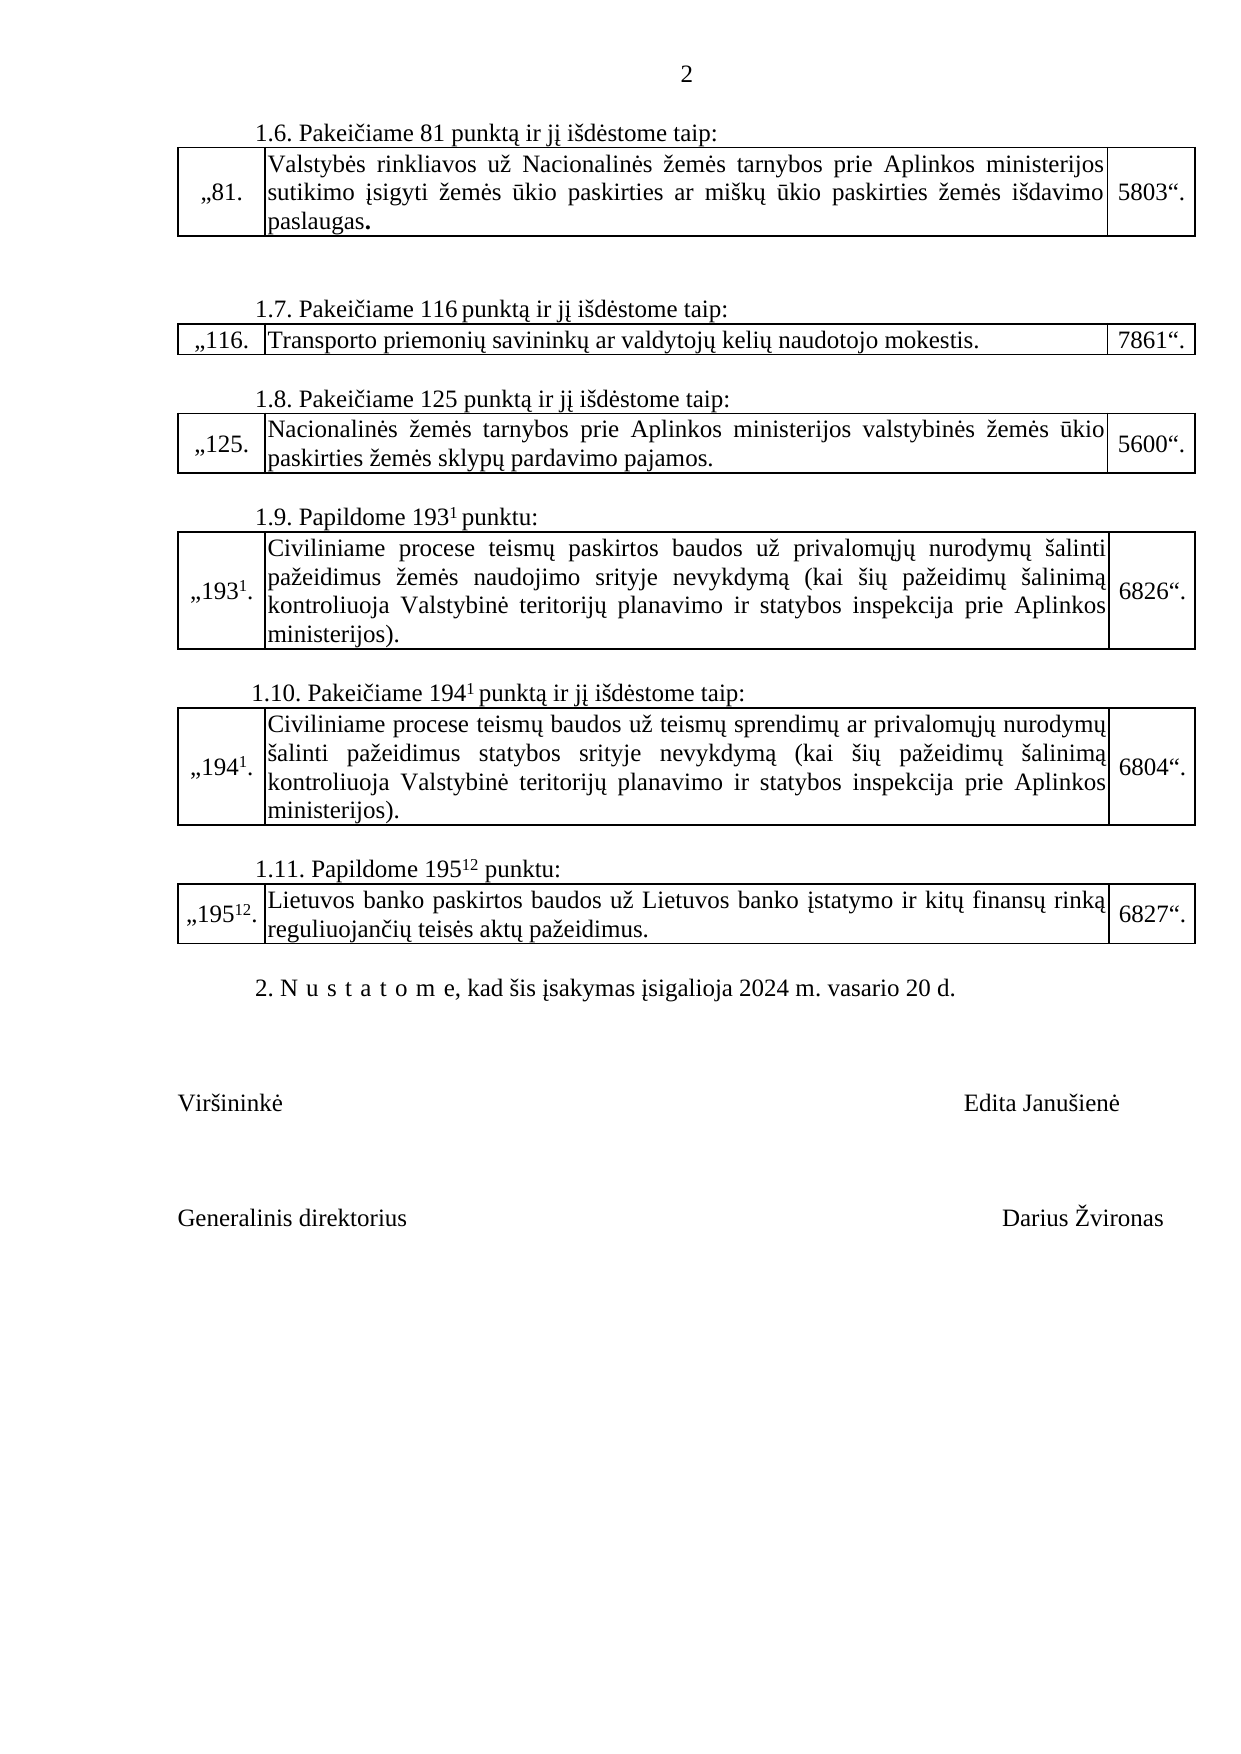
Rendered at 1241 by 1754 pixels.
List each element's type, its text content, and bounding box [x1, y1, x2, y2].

table_header 6827“. [1110, 885, 1194, 943]
table_header Lietuvos banko paskirtos baudos už Lietuvos banko įstatymo ir kitų finansų rinką reguliuojančių teisės aktų pažeidimus. [266, 885, 1108, 943]
text 1.6. Pakeičiame 81 punktą ir jį išdėstome taip: [177, 118, 1196, 147]
table_header Nacionalinės žemės tarnybos prie Aplinkos ministerijos valstybinės žemės ūkio paskirties žemės sklypų pardavimo pajamos. [266, 414, 1107, 472]
table_header „1941. [179, 709, 264, 824]
text 1.11. Papildome 19512 punktu: [177, 854, 1196, 883]
table_header Civiliniame procese teismų baudos už teismų sprendimų ar privalomųjų nurodymų šalinti pažeidimus statybos srityje nevykdymą (kai šių pažeidimų šalinimą kontroliuoja Valstybinė teritorijų planavimo ir statybos inspekcija prie Aplinkos ministerijos). [266, 709, 1108, 824]
text Viršininkė Edita Janušienė [177, 1088, 1196, 1117]
table_header Valstybės rinkliavos už Nacionalinės žemės tarnybos prie Aplinkos ministerijos sutikimo įsigyti žemės ūkio paskirties ar miškų ūkio paskirties žemės išdavimo paslaugas. [266, 148, 1107, 235]
table_header „19512. [179, 885, 264, 943]
text Generalinis direktorius Darius Žvironas [177, 1203, 1196, 1232]
table_header 6804“. [1110, 709, 1194, 824]
table_header Transporto priemonių savininkų ar valdytojų kelių naudotojo mokestis. [266, 325, 1107, 353]
table_header Civiliniame procese teismų paskirtos baudos už privalomųjų nurodymų šalinti pažeidimus žemės naudojimo srityje nevykdymą (kai šių pažeidimų šalinimą kontroliuoja Valstybinė teritorijų planavimo ir statybos inspekcija prie Aplinkos ministerijos). [266, 533, 1108, 648]
table_header 6826“. [1110, 533, 1194, 648]
table_header „116. [179, 325, 264, 353]
text 1.7. Pakeičiame 116 punktą ir jį išdėstome taip: [177, 294, 1196, 323]
text 1.9. Papildome 1931 punktu: [177, 502, 1196, 531]
table_header 5803“. [1108, 148, 1194, 235]
table_header „81. [179, 148, 264, 235]
text 1.10. Pakeičiame 1941 punktą ir jį išdėstome taip: [177, 678, 1196, 707]
table_header 5600“. [1108, 414, 1194, 472]
table_header „125. [179, 414, 264, 472]
table_header „1931. [179, 533, 264, 648]
text 2. Nustatome, kad šis įsakymas įsigalioja 2024 m. vasario 20 d. [177, 973, 1196, 1002]
table_header 7861“. [1108, 325, 1194, 353]
text 1.8. Pakeičiame 125 punktą ir jį išdėstome taip: [177, 384, 1196, 413]
